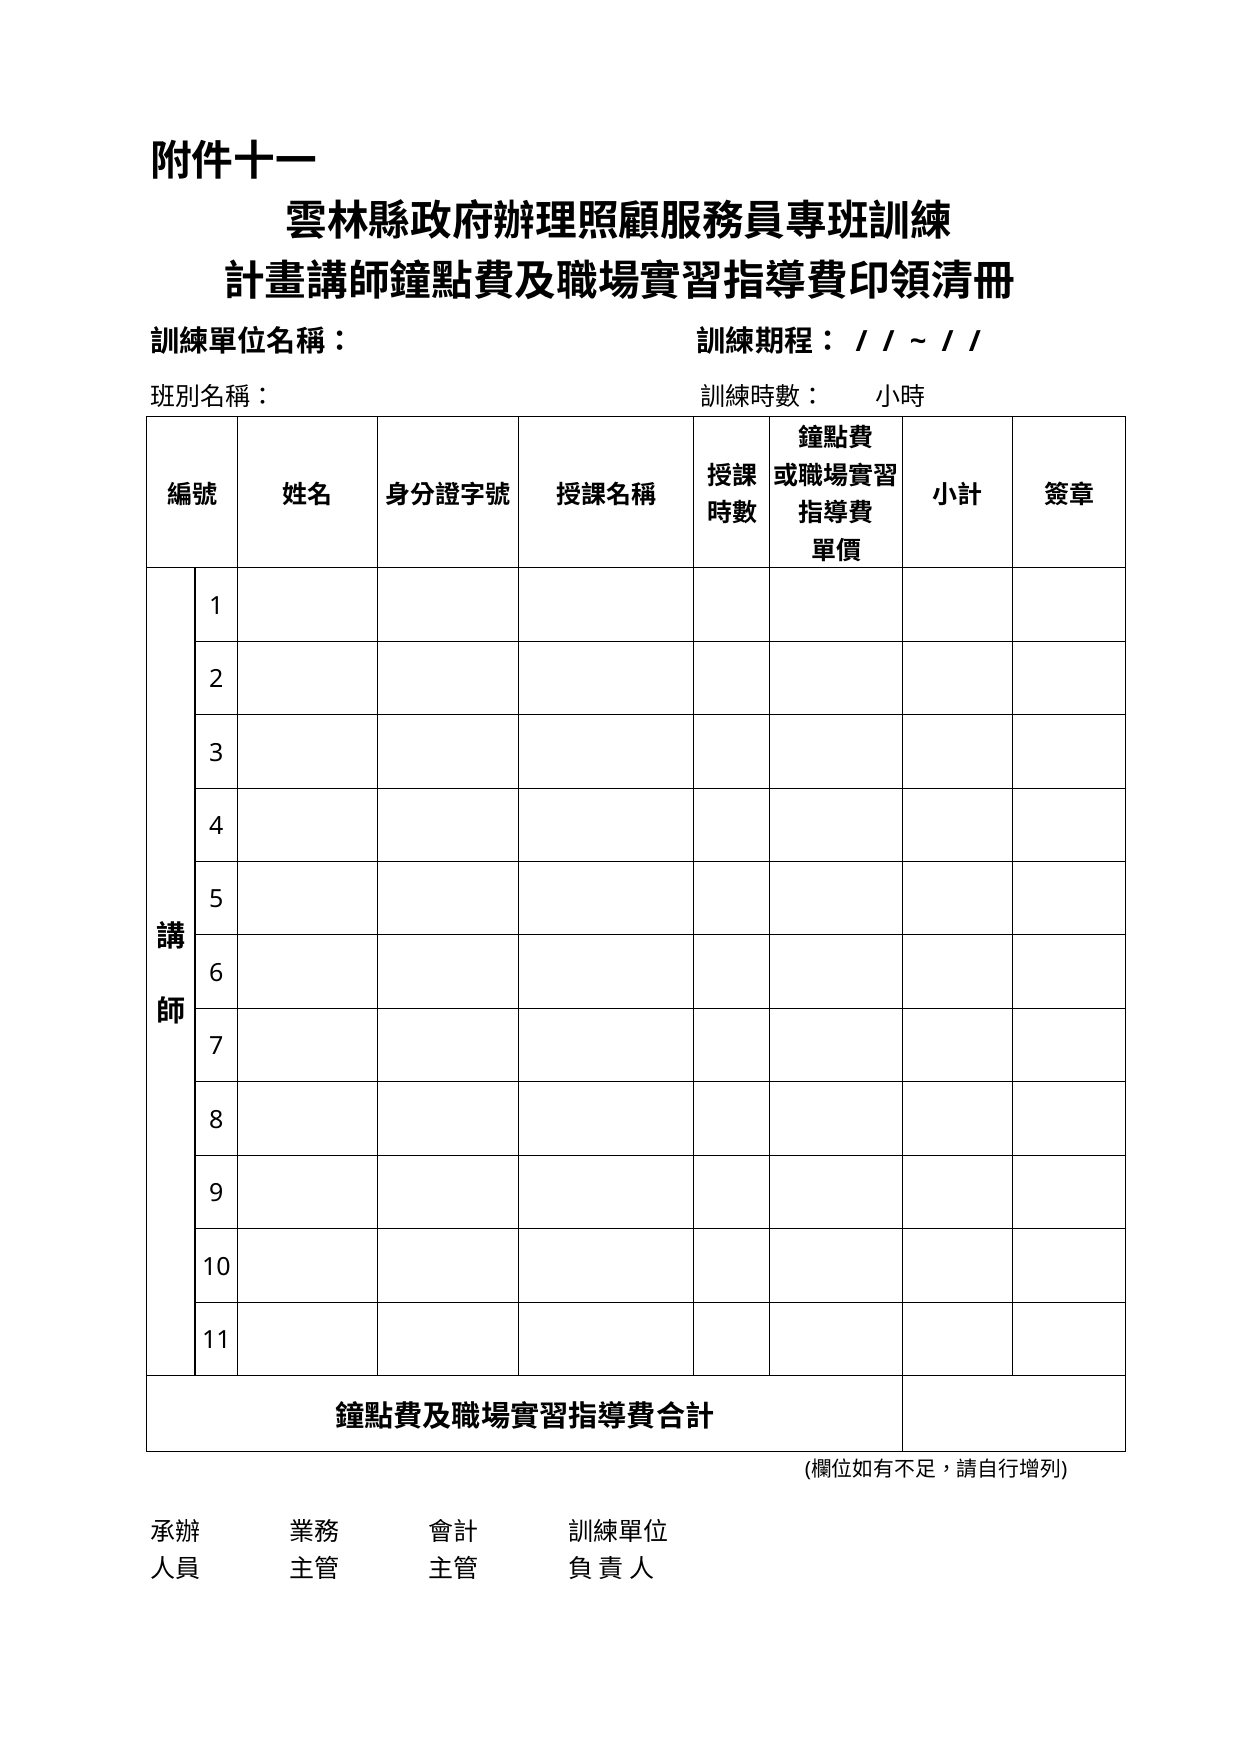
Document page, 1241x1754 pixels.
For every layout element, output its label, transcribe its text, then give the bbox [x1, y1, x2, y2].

text 人員 主管 主管 負 責 人 [150, 1548, 1087, 1586]
text 班別名稱： 訓練時數： 小時 [150, 362, 1087, 416]
table_cell [694, 1156, 769, 1228]
table_cell [903, 1229, 1012, 1302]
table_cell [694, 1229, 769, 1302]
text 附件十一 [150, 127, 1087, 187]
table_cell [378, 568, 518, 641]
table_cell [903, 1376, 1125, 1451]
table_header 授課名稱 [519, 417, 693, 567]
table_cell 10 [196, 1229, 237, 1302]
table_cell [903, 1156, 1012, 1228]
table_cell [694, 1303, 769, 1375]
table_cell 3 [196, 715, 237, 787]
table_cell [378, 1229, 518, 1302]
table_cell [1013, 1082, 1125, 1155]
table_cell [694, 1009, 769, 1081]
subtitle (欄位如有不足，請自行增列) [150, 1452, 1067, 1482]
table_cell [1013, 1303, 1125, 1375]
table_cell [378, 789, 518, 861]
table_cell [378, 935, 518, 1008]
table_cell [519, 1156, 693, 1228]
table_cell [238, 1156, 377, 1228]
table_cell 7 [196, 1009, 237, 1081]
table_cell [770, 1009, 902, 1081]
table_cell [519, 862, 693, 934]
table_cell [1013, 715, 1125, 787]
table_cell [903, 789, 1012, 861]
table_header 小計 [903, 417, 1012, 567]
table_cell [378, 862, 518, 934]
table_cell [694, 862, 769, 934]
table_cell [903, 1303, 1012, 1375]
table_cell [378, 1082, 518, 1155]
table_cell [1013, 935, 1125, 1008]
table_cell [238, 1229, 377, 1302]
table_cell [519, 1303, 693, 1375]
table_cell [770, 935, 902, 1008]
table_cell [903, 715, 1012, 787]
table_header 身分證字號 [378, 417, 518, 567]
table_cell [1013, 789, 1125, 861]
table_cell [770, 1229, 902, 1302]
table_cell [694, 935, 769, 1008]
table_cell [519, 568, 693, 641]
table_cell 5 [196, 862, 237, 934]
table_cell [519, 935, 693, 1008]
table_cell [238, 789, 377, 861]
table_cell [378, 1303, 518, 1375]
table_cell [770, 1082, 902, 1155]
table_cell [519, 789, 693, 861]
table_cell 1 [196, 568, 237, 641]
table_cell [519, 1009, 693, 1081]
table_header 簽章 [1013, 417, 1125, 567]
table_cell [1013, 1229, 1125, 1302]
table_cell [378, 1009, 518, 1081]
table_cell [519, 715, 693, 787]
table_cell [519, 1082, 693, 1155]
table_cell [238, 715, 377, 787]
table_cell [378, 642, 518, 714]
table_cell [694, 568, 769, 641]
table_cell 講師 [147, 568, 194, 1375]
table_cell 6 [196, 935, 237, 1008]
table_cell [1013, 1009, 1125, 1081]
text 訓練單位名稱： 訓練期程： / / ~ / / [150, 308, 1087, 362]
table_cell [770, 862, 902, 934]
table_cell [1013, 642, 1125, 714]
table_cell [903, 1082, 1012, 1155]
table_header 姓名 [238, 417, 377, 567]
table_cell 8 [196, 1082, 237, 1155]
table_cell [694, 789, 769, 861]
table_cell [770, 1303, 902, 1375]
text 計畫講師鐘點費及職場實習指導費印領清冊 [150, 247, 1087, 308]
table_cell [1013, 1156, 1125, 1228]
table_cell [770, 789, 902, 861]
text 雲林縣政府辦理照顧服務員專班訓練 [150, 187, 1087, 247]
table_cell [770, 715, 902, 787]
table_cell [694, 715, 769, 787]
table_cell [519, 642, 693, 714]
text 承辦 業務 會計 訓練單位 [150, 1511, 1087, 1548]
table_cell [903, 1009, 1012, 1081]
table_cell [238, 935, 377, 1008]
table_cell [1013, 568, 1125, 641]
table_cell [378, 1156, 518, 1228]
table_cell [903, 862, 1012, 934]
table_cell 2 [196, 642, 237, 714]
table_cell [770, 642, 902, 714]
table_cell [238, 1009, 377, 1081]
table_cell [1013, 862, 1125, 934]
table_header 鐘點費 或職場實習指導費 單價 [770, 417, 902, 567]
table_cell [519, 1229, 693, 1302]
table_header 授課 時數 [694, 417, 769, 567]
table_header 編號 [147, 417, 237, 567]
table_cell [903, 935, 1012, 1008]
table_cell [378, 715, 518, 787]
table_cell [770, 1156, 902, 1228]
table_cell [770, 568, 902, 641]
table_cell [903, 642, 1012, 714]
table_cell [238, 642, 377, 714]
table_cell 9 [196, 1156, 237, 1228]
table_cell [238, 1082, 377, 1155]
table_cell 11 [196, 1303, 237, 1375]
table_cell [238, 862, 377, 934]
table_cell [238, 1303, 377, 1375]
table_cell [238, 568, 377, 641]
table_cell 鐘點費及職場實習指導費合計 [147, 1376, 902, 1451]
table_cell 4 [196, 789, 237, 861]
table_cell [694, 642, 769, 714]
table_cell [903, 568, 1012, 641]
table_cell [694, 1082, 769, 1155]
